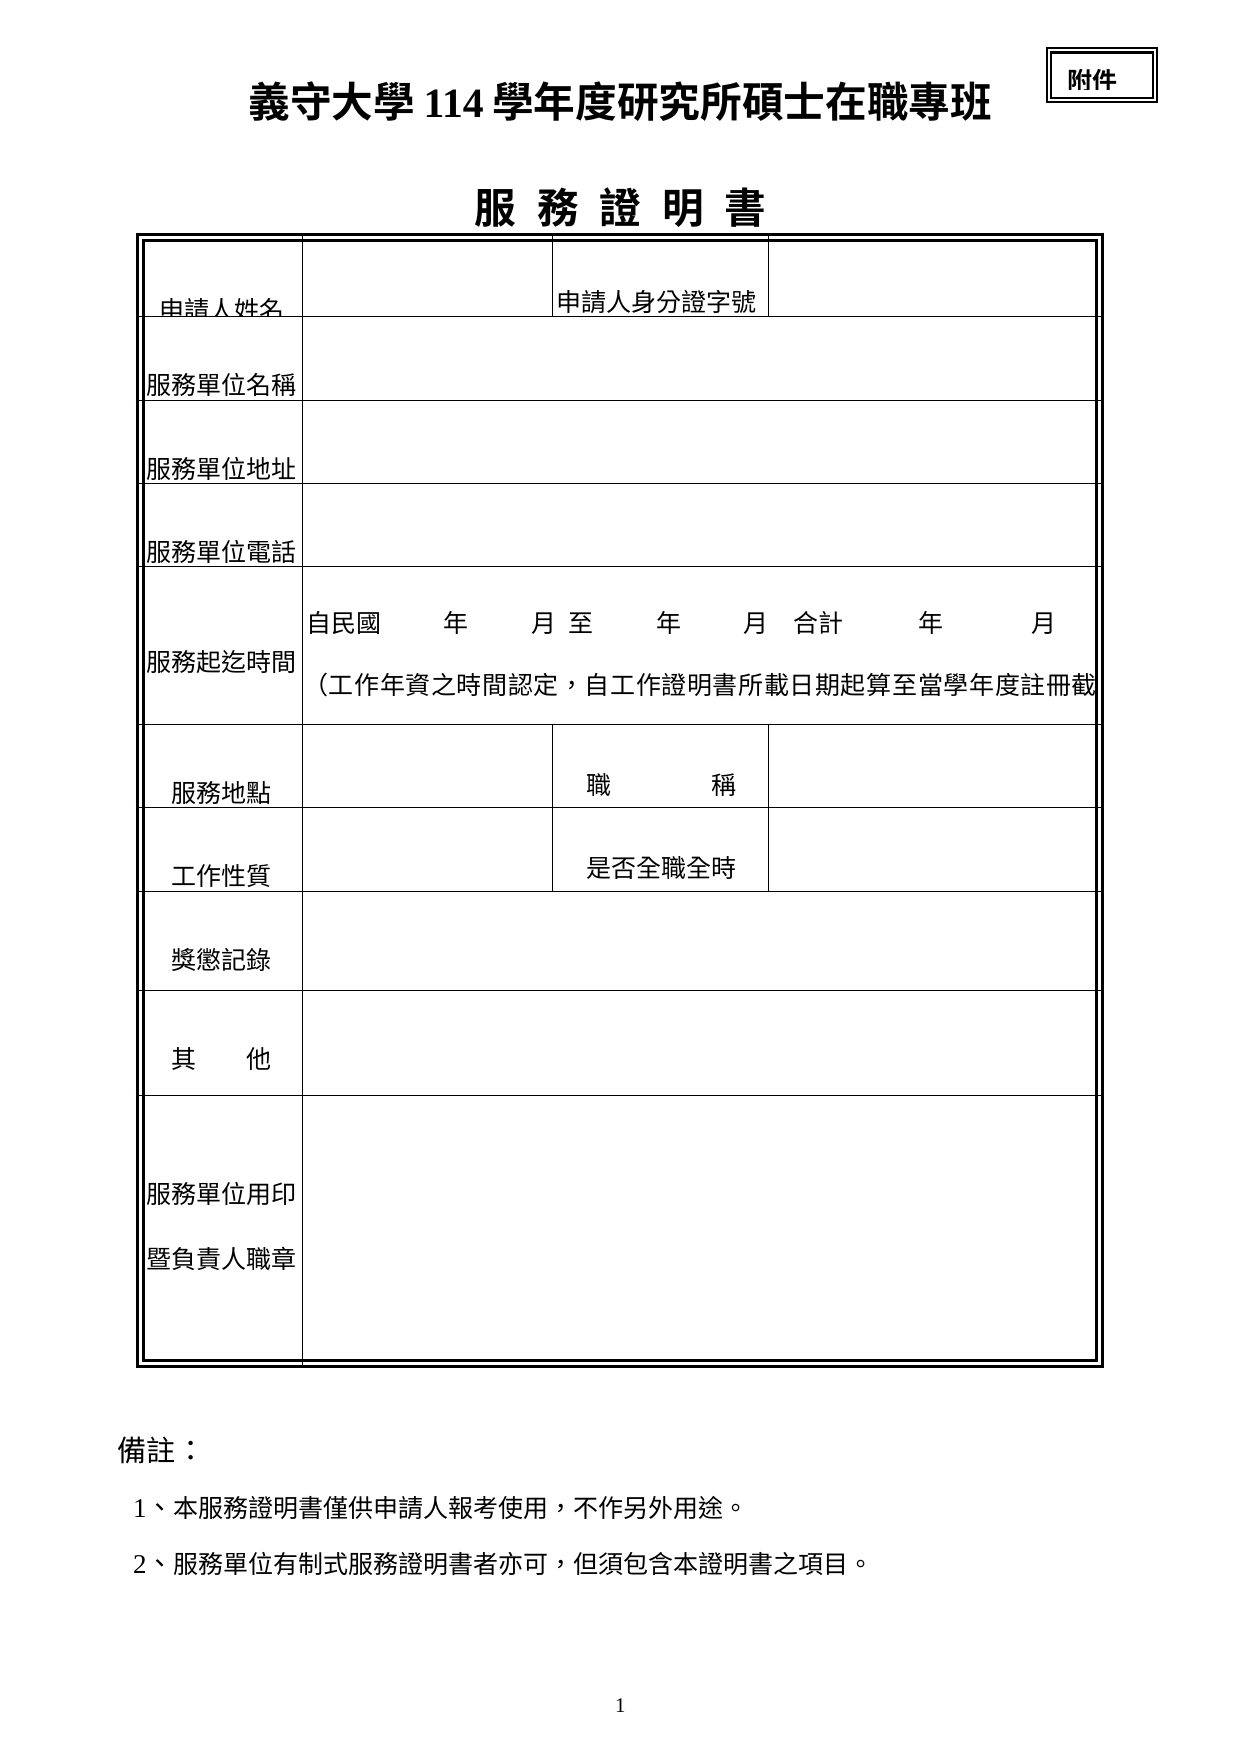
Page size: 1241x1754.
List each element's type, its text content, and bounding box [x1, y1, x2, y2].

text 附件一 [1071, 73, 1078, 90]
table_cell 服務單位用印 暨負責人職章 [145, 1096, 302, 1358]
table_cell 服務地點 [145, 725, 302, 807]
list 服務單位有制式服務證明書者亦可，但須包含本證明書之項目。 [133, 1547, 1181, 1580]
table_cell 其 他 [145, 991, 302, 1095]
table_header 申請人姓名 [140, 236, 302, 316]
table_cell [769, 808, 1095, 891]
table_cell [303, 484, 1095, 566]
table_cell 服務單位地址 [145, 401, 302, 483]
table_cell 服務起迄時間 [145, 567, 302, 724]
text 附件一 [1067, 61, 1137, 90]
table_cell 獎懲記錄 [145, 892, 302, 989]
table_header [303, 242, 552, 316]
list 本服務證明書僅供申請人報考使用，不作另外用途。 [133, 1491, 1181, 1524]
table_header 申請人身分證字號 [553, 242, 768, 316]
text 義守大學114學年度研究所碩士在職專班 [59, 58, 1181, 120]
text 備註： [59, 1435, 1181, 1468]
table_cell [303, 892, 1095, 989]
text 附件一 [1081, 77, 1087, 90]
table_cell [769, 725, 1095, 807]
table_cell [303, 725, 552, 807]
table_cell 是否全職全時 [553, 808, 768, 891]
table_cell [303, 991, 1095, 1095]
table_cell [303, 401, 1095, 483]
subtitle 服 務 證 明 書 [59, 164, 1181, 227]
table_cell [303, 808, 552, 891]
table_header [769, 236, 1100, 316]
table_cell 服務單位電話 [145, 484, 302, 566]
table_cell 職 稱 [553, 725, 768, 807]
table_cell 服務單位名稱 [145, 317, 302, 399]
table_cell 自民國 年 月 至 年 月 合計 年 月 （工作年資之時間認定，自工作證明書所載日期起算至當學年度註冊截止日，但服義務役之役期期間不列入計算） [303, 567, 1095, 724]
table_cell [303, 1096, 1095, 1358]
table_cell 工作性質 [145, 808, 302, 891]
table_header [769, 242, 1095, 316]
table_cell [303, 317, 1095, 399]
